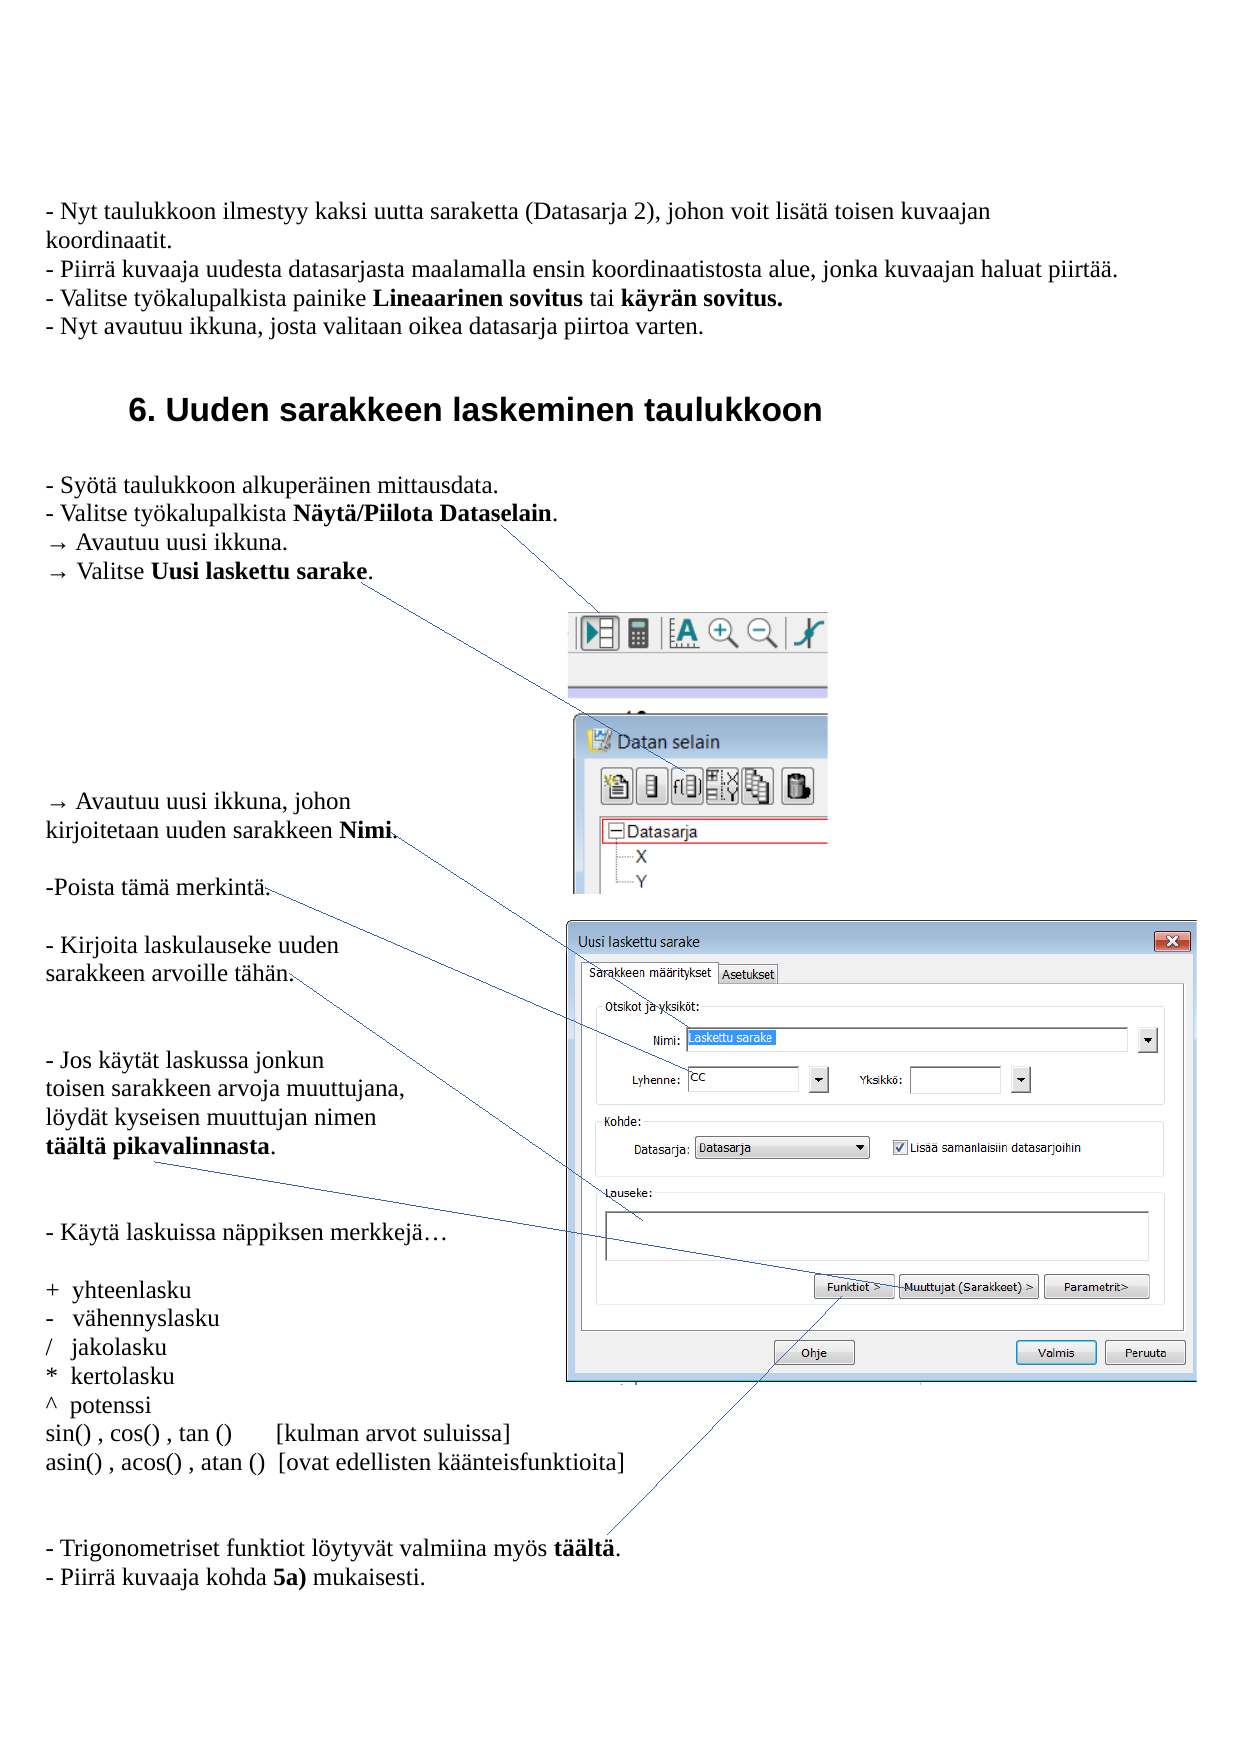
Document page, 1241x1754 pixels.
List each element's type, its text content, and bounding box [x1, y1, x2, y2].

text toisen sarakkeen arvoja muuttujana, [45, 1073, 561, 1102]
text + yhteenlasku [45, 1275, 561, 1303]
text [828, 815, 1122, 843]
text sarakkeen arvoille tähän. [45, 958, 561, 987]
text / jakolasku [45, 1332, 561, 1361]
text [828, 786, 1122, 815]
text asin() , acos() , atan () [ovat edellisten käänteisfunktioita] [45, 1447, 1122, 1476]
text löydät kyseisen muuttujan nimen [45, 1102, 561, 1131]
picture [561, 919, 1197, 1385]
text kirjoitetaan uuden sarakkeen Nimi. [45, 815, 567, 843]
text - Valitse työkalupalkista Näytä/Piilota Dataselain. [45, 498, 1122, 527]
text - Kirjoita laskulauseke uuden [45, 930, 561, 958]
text täältä pikavalinnasta. [45, 1131, 561, 1160]
subtitle 6. Uuden sarakkeen laskeminen taulukkoon [128, 390, 1122, 428]
text - Piirrä kuvaaja kohda 5a) mukaisesti. [45, 1562, 1122, 1591]
text -Poista tämä merkintä. [45, 872, 1122, 901]
text - Syötä taulukkoon alkuperäinen mittausdata. [45, 470, 1122, 498]
text - Nyt avautuu ikkuna, josta valitaan oikea datasarja piirtoa varten. [45, 311, 1122, 340]
text - Jos käytät laskussa jonkun [45, 1045, 561, 1073]
text → Valitse Uusi laskettu sarake. [45, 556, 1122, 585]
picture [567, 612, 828, 894]
text - Trigonometriset funktiot löytyvät valmiina myös täältä. [45, 1533, 1122, 1562]
text * kertolasku [45, 1361, 1122, 1390]
text ^ potenssi [45, 1390, 1122, 1418]
text - Nyt taulukkoon ilmestyy kaksi uutta saraketta (Datasarja 2), johon voit lisätä toisen kuvaajan koordinaatit. [45, 196, 1122, 254]
text → Avautuu uusi ikkuna, johon [45, 786, 567, 815]
text → Avautuu uusi ikkuna. [45, 527, 1122, 556]
text - Piirrä kuvaaja uudesta datasarjasta maalamalla ensin koordinaatistosta alue, jonka kuvaajan haluat piirtää. [45, 254, 1122, 283]
text - Käytä laskuissa näppiksen merkkejä… [45, 1217, 561, 1246]
text sin() , cos() , tan () [kulman arvot suluissa] [45, 1418, 1122, 1447]
text - vähennyslasku [45, 1303, 561, 1332]
text - Valitse työkalupalkista painike Lineaarinen sovitus tai käyrän sovitus. [45, 283, 1122, 311]
